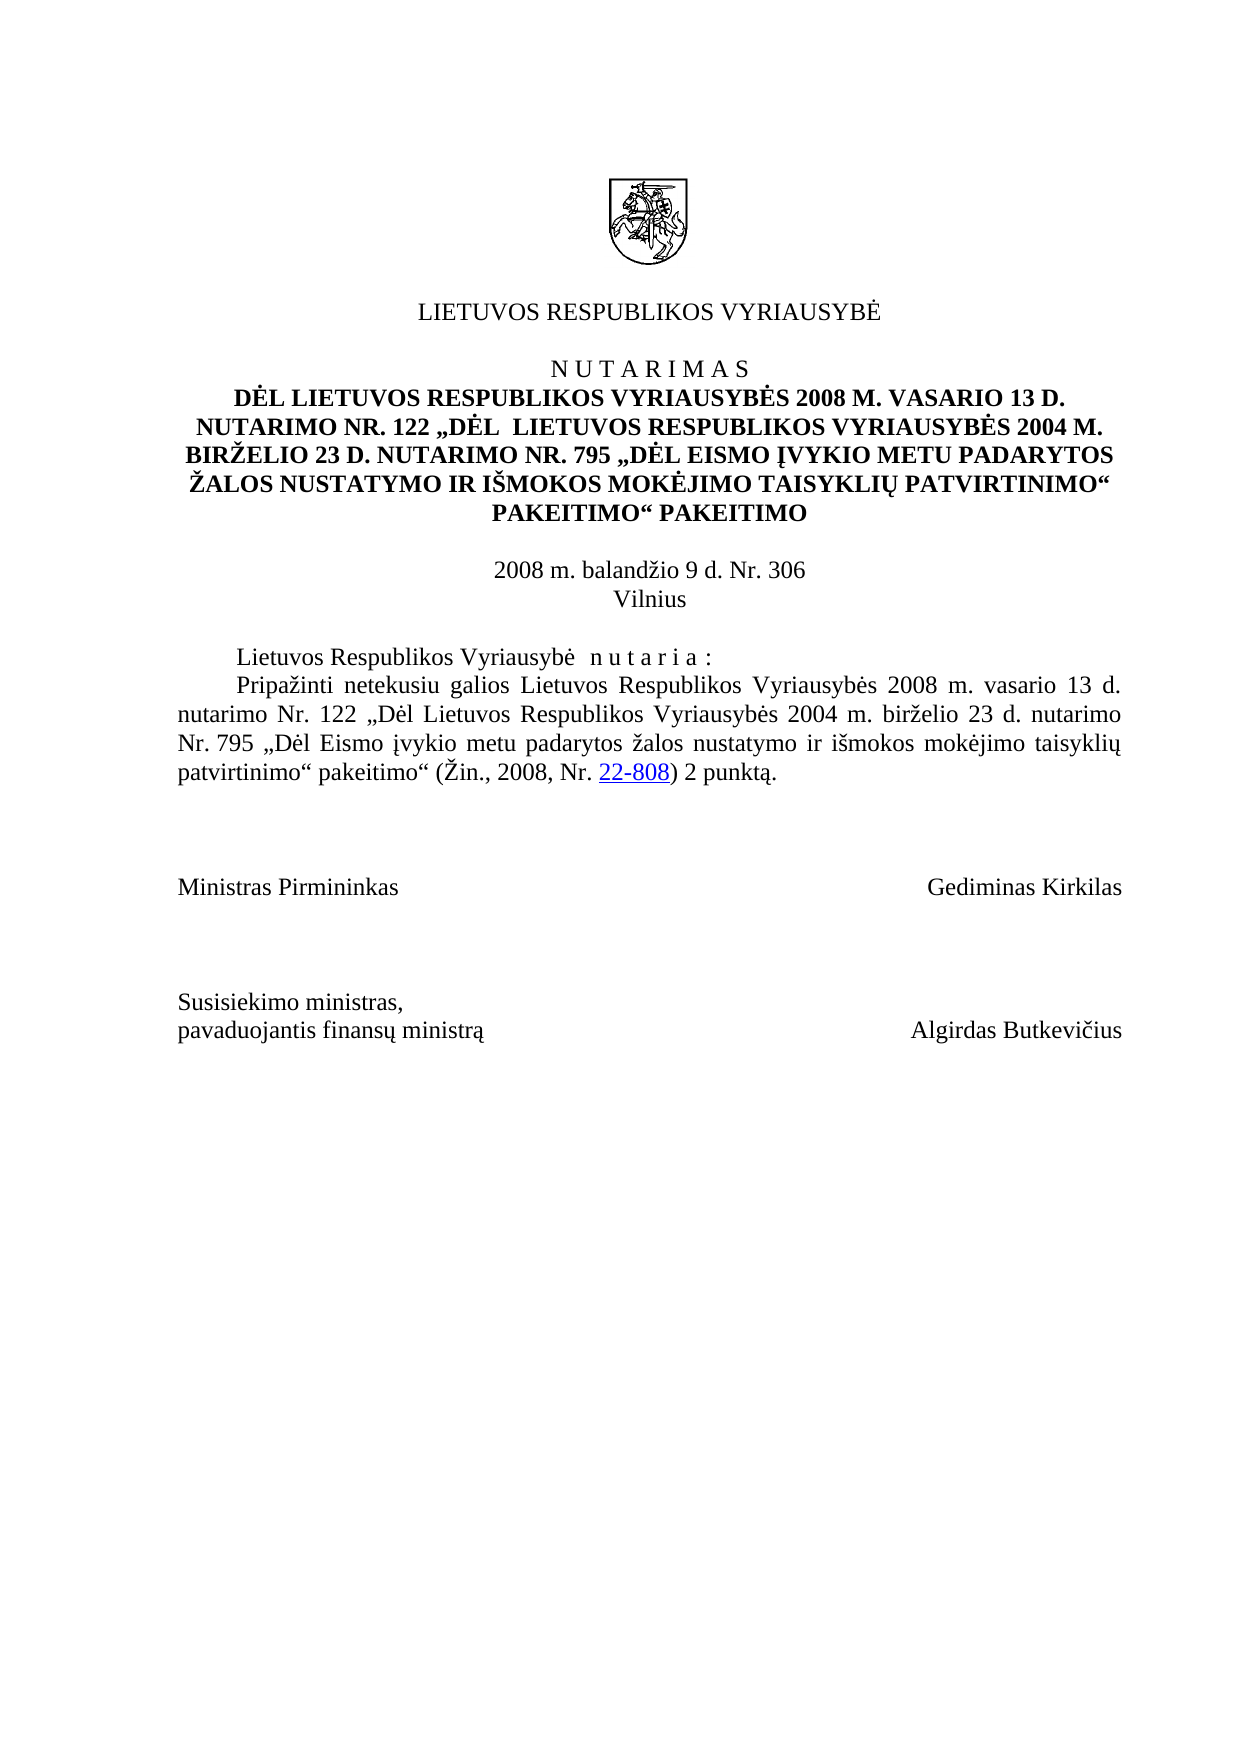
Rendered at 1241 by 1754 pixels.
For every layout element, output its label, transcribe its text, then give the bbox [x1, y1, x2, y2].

text DĖL Lietuvos Respublikos Vyriausybės 2008 m. vasario 13 d. nutarimo Nr. 122 „Dėl lietuvos respublikos vyriausybės 2004 m. birželio 23 d. nutarimo Nr. 795 „dėl eismo įvykio metu padarytos žalos nustatymo ir išmokos mokėjimo taisyklių patvirtinimo“ pakeitimo“ pakeitimo [177, 383, 1122, 527]
text Lietuvos Respublikos Vyriausybė nutaria: [177, 642, 1122, 670]
text Lietuvos Respublikos Vyriausybė [177, 297, 1122, 325]
text Pripažinti netekusiu galios Lietuvos Respublikos Vyriausybės 2008 m. vasario 13 d. nutarimo Nr. 122 „Dėl Lietuvos Respublikos Vyriausybės 2004 m. birželio 23 d. nutarimo Nr. 795 „Dėl Eismo įvykio metu padarytos žalos nustatymo ir išmokos mokėjimo taisyklių patvirtinimo“ pakeitimo“ (Žin., 2008, Nr. 22-808) 2 punktą. [177, 670, 1122, 785]
text Vilnius [177, 584, 1122, 613]
text 2008 m. balandžio 9 d. Nr. 306 [177, 555, 1122, 584]
text NUTARIMAS [177, 354, 1122, 383]
text Susisiekimo ministras, [177, 987, 1122, 1015]
text pavaduojantis finansų ministrą Algirdas Butkevičius [177, 1015, 1122, 1044]
text Ministras Pirmininkas Gediminas Kirkilas [177, 872, 1122, 900]
